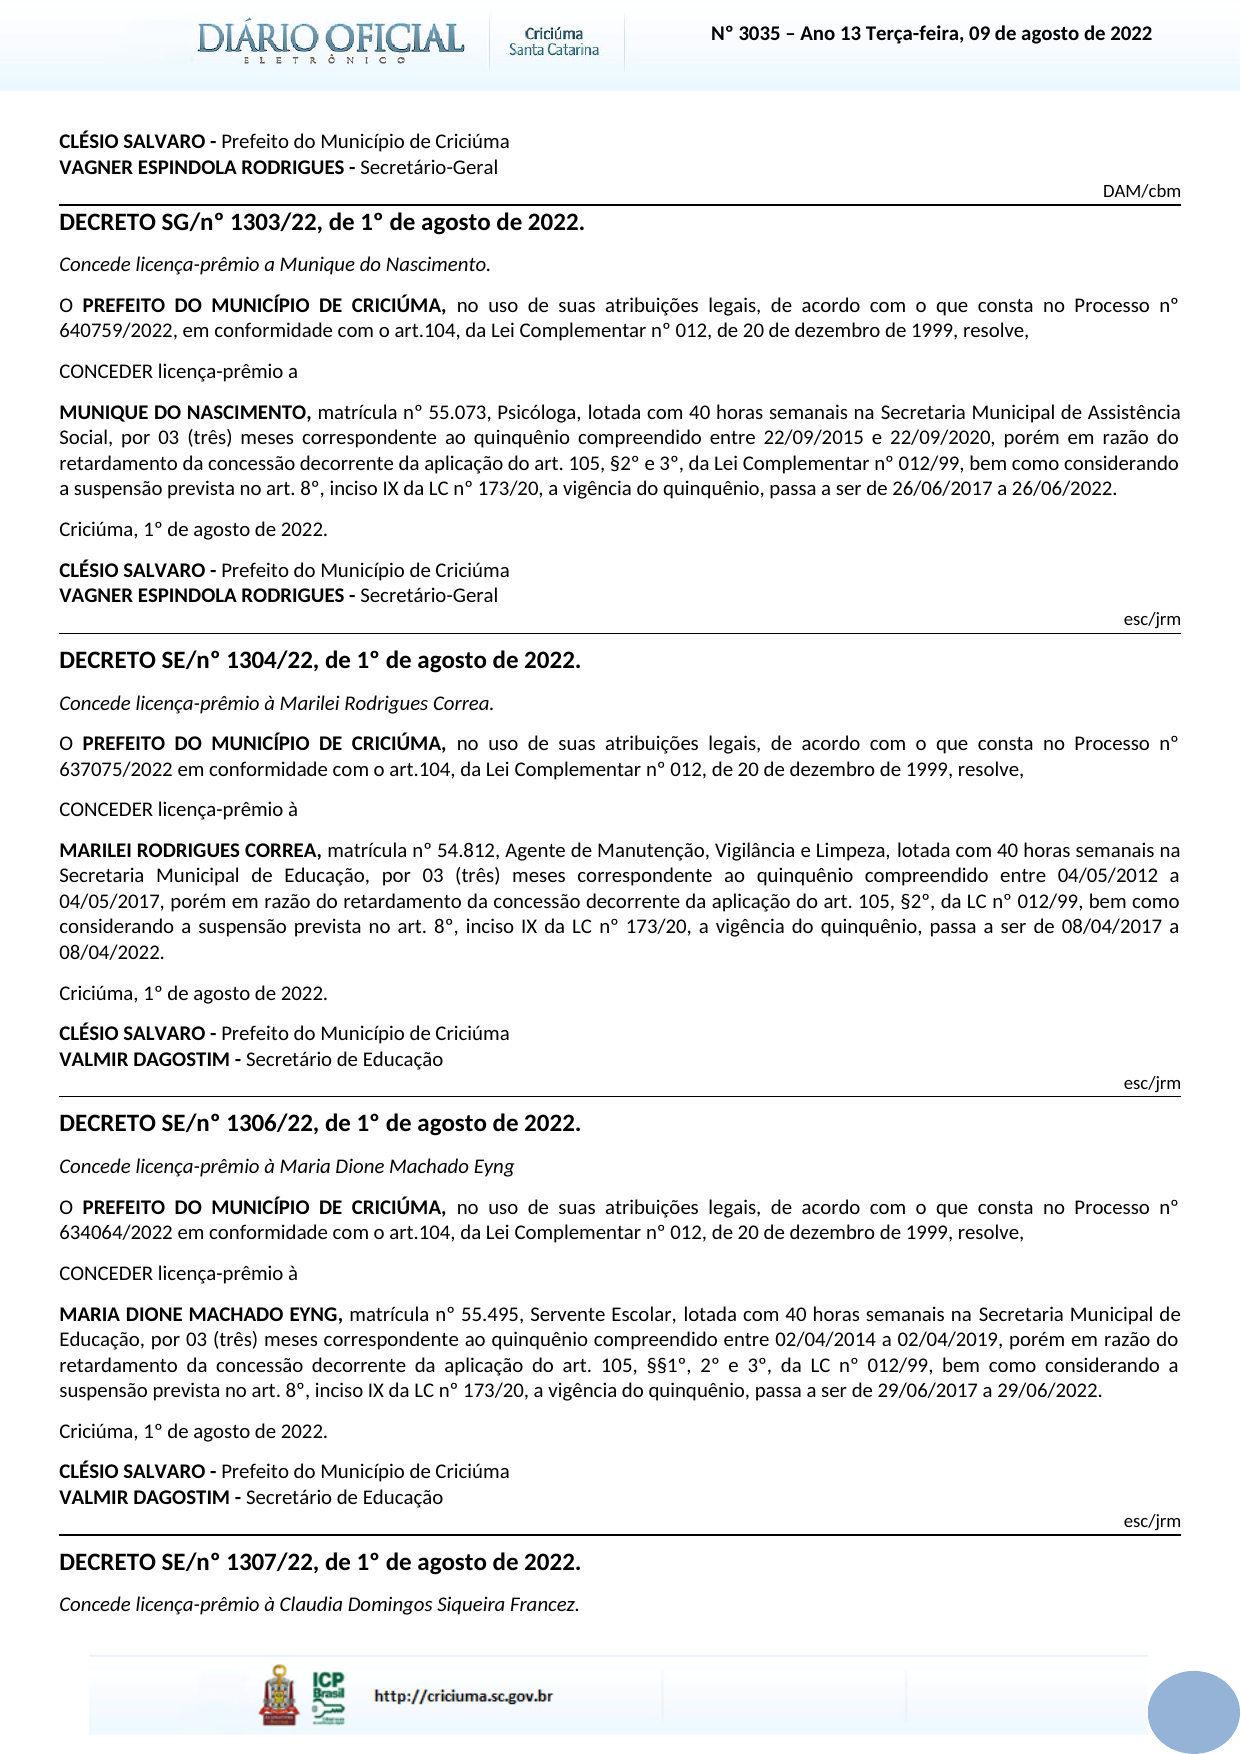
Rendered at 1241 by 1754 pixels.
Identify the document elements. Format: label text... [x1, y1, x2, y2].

text DECRETO SE/nº 1307/22, de 1º de agosto de 2022. [59, 1546, 1181, 1576]
text CLÉSIO SALVARO - Prefeito do Município de Criciúma [59, 1459, 1240, 1484]
text DECRETO SE/nº 1306/22, de 1º de agosto de 2022. [59, 1107, 1181, 1138]
text Criciúma, 1º de agosto de 2022. [59, 1418, 1181, 1443]
text CONCEDER licença-prêmio a [59, 358, 1181, 384]
text VAGNER ESPINDOLA RODRIGUES - Secretário-Geral [59, 154, 1181, 179]
text MARILEI RODRIGUES CORREA, matrícula nº 54.812, Agente de Manutenção, Vigilância e Limpeza, lotada com 40 horas semanais na Secretaria Municipal de Educação, por 03 (três) meses correspondente ao quinquênio compreendido entre 04/05/2012 a 04/05/2017, porém em razão do retardamento da concessão decorrente da aplicação do art. 105, §2º, da LC nº 012/99, bem como considerando a suspensão prevista no art. 8º, inciso IX da LC nº 173/20, a vigência do quinquênio, passa a ser de 08/04/2017 a 08/04/2022. [59, 837, 1181, 964]
text O PREFEITO DO MUNICÍPIO DE CRICIÚMA, no uso de suas atribuições legais, de acordo com o que consta no Processo nº 634064/2022 em conformidade com o art.104, da Lei Complementar nº 012, de 20 de dezembro de 1999, resolve, [59, 1194, 1181, 1245]
text CONCEDER licença-prêmio à [59, 797, 1181, 822]
text O PREFEITO DO MUNICÍPIO DE CRICIÚMA, no uso de suas atribuições legais, de acordo com o que consta no Processo nº 640759/2022, em conformidade com o art.104, da Lei Complementar nº 012, de 20 de dezembro de 1999, resolve, [59, 292, 1181, 343]
text VAGNER ESPINDOLA RODRIGUES - Secretário-Geral [59, 582, 1240, 608]
text esc/jrm [59, 1509, 1181, 1534]
text CLÉSIO SALVARO - Prefeito do Município de Criciúma [59, 1020, 1240, 1046]
text CLÉSIO SALVARO - Prefeito do Município de Criciúma [59, 557, 1240, 582]
text CLÉSIO SALVARO - Prefeito do Município de Criciúma [59, 129, 1181, 154]
text Concede licença-prêmio à Marilei Rodrigues Correa. [59, 690, 1181, 715]
text esc/jrm [59, 608, 1181, 633]
text VALMIR DAGOSTIM - Secretário de Educação [59, 1484, 1240, 1509]
text MUNIQUE DO NASCIMENTO, matrícula nº 55.073, Psicóloga, lotada com 40 horas semanais na Secretaria Municipal de Assistência Social, por 03 (três) meses correspondente ao quinquênio compreendido entre 22/09/2015 e 22/09/2020, porém em razão do retardamento da concessão decorrente da aplicação do art. 105, §2º e 3º, da Lei Complementar nº 012/99, bem como considerando a suspensão prevista no art. 8º, inciso IX da LC nº 173/20, a vigência do quinquênio, passa a ser de 26/06/2017 a 26/06/2022. [59, 399, 1181, 501]
text O PREFEITO DO MUNICÍPIO DE CRICIÚMA, no uso de suas atribuições legais, de acordo com o que consta no Processo nº 637075/2022 em conformidade com o art.104, da Lei Complementar nº 012, de 20 de dezembro de 1999, resolve, [59, 730, 1181, 781]
text MARIA DIONE MACHADO EYNG, matrícula nº 55.495, Servente Escolar, lotada com 40 horas semanais na Secretaria Municipal de Educação, por 03 (três) meses correspondente ao quinquênio compreendido entre 02/04/2014 a 02/04/2019, porém em razão do retardamento da concessão decorrente da aplicação do art. 105, §§1º, 2º e 3º, da LC nº 012/99, bem como considerando a suspensão prevista no art. 8º, inciso IX da LC nº 173/20, a vigência do quinquênio, passa a ser de 29/06/2017 a 29/06/2022. [59, 1301, 1181, 1403]
text esc/jrm [59, 1071, 1181, 1096]
text VALMIR DAGOSTIM - Secretário de Educação [59, 1046, 1240, 1071]
text DAM/cbm [59, 179, 1181, 204]
text DECRETO SE/nº 1304/22, de 1º de agosto de 2022. [59, 644, 1181, 674]
text CONCEDER licença-prêmio à [59, 1260, 1181, 1286]
text Concede licença-prêmio a Munique do Nascimento. [59, 251, 1181, 277]
text Concede licença-prêmio à Claudia Domingos Siqueira Francez. [59, 1592, 1181, 1617]
text Criciúma, 1º de agosto de 2022. [59, 980, 1181, 1005]
text Criciúma, 1º de agosto de 2022. [59, 516, 1181, 541]
text Concede licença-prêmio à Maria Dione Machado Eyng [59, 1153, 1181, 1179]
text DECRETO SG/nº 1303/22, de 1º de agosto de 2022. [59, 206, 1181, 236]
